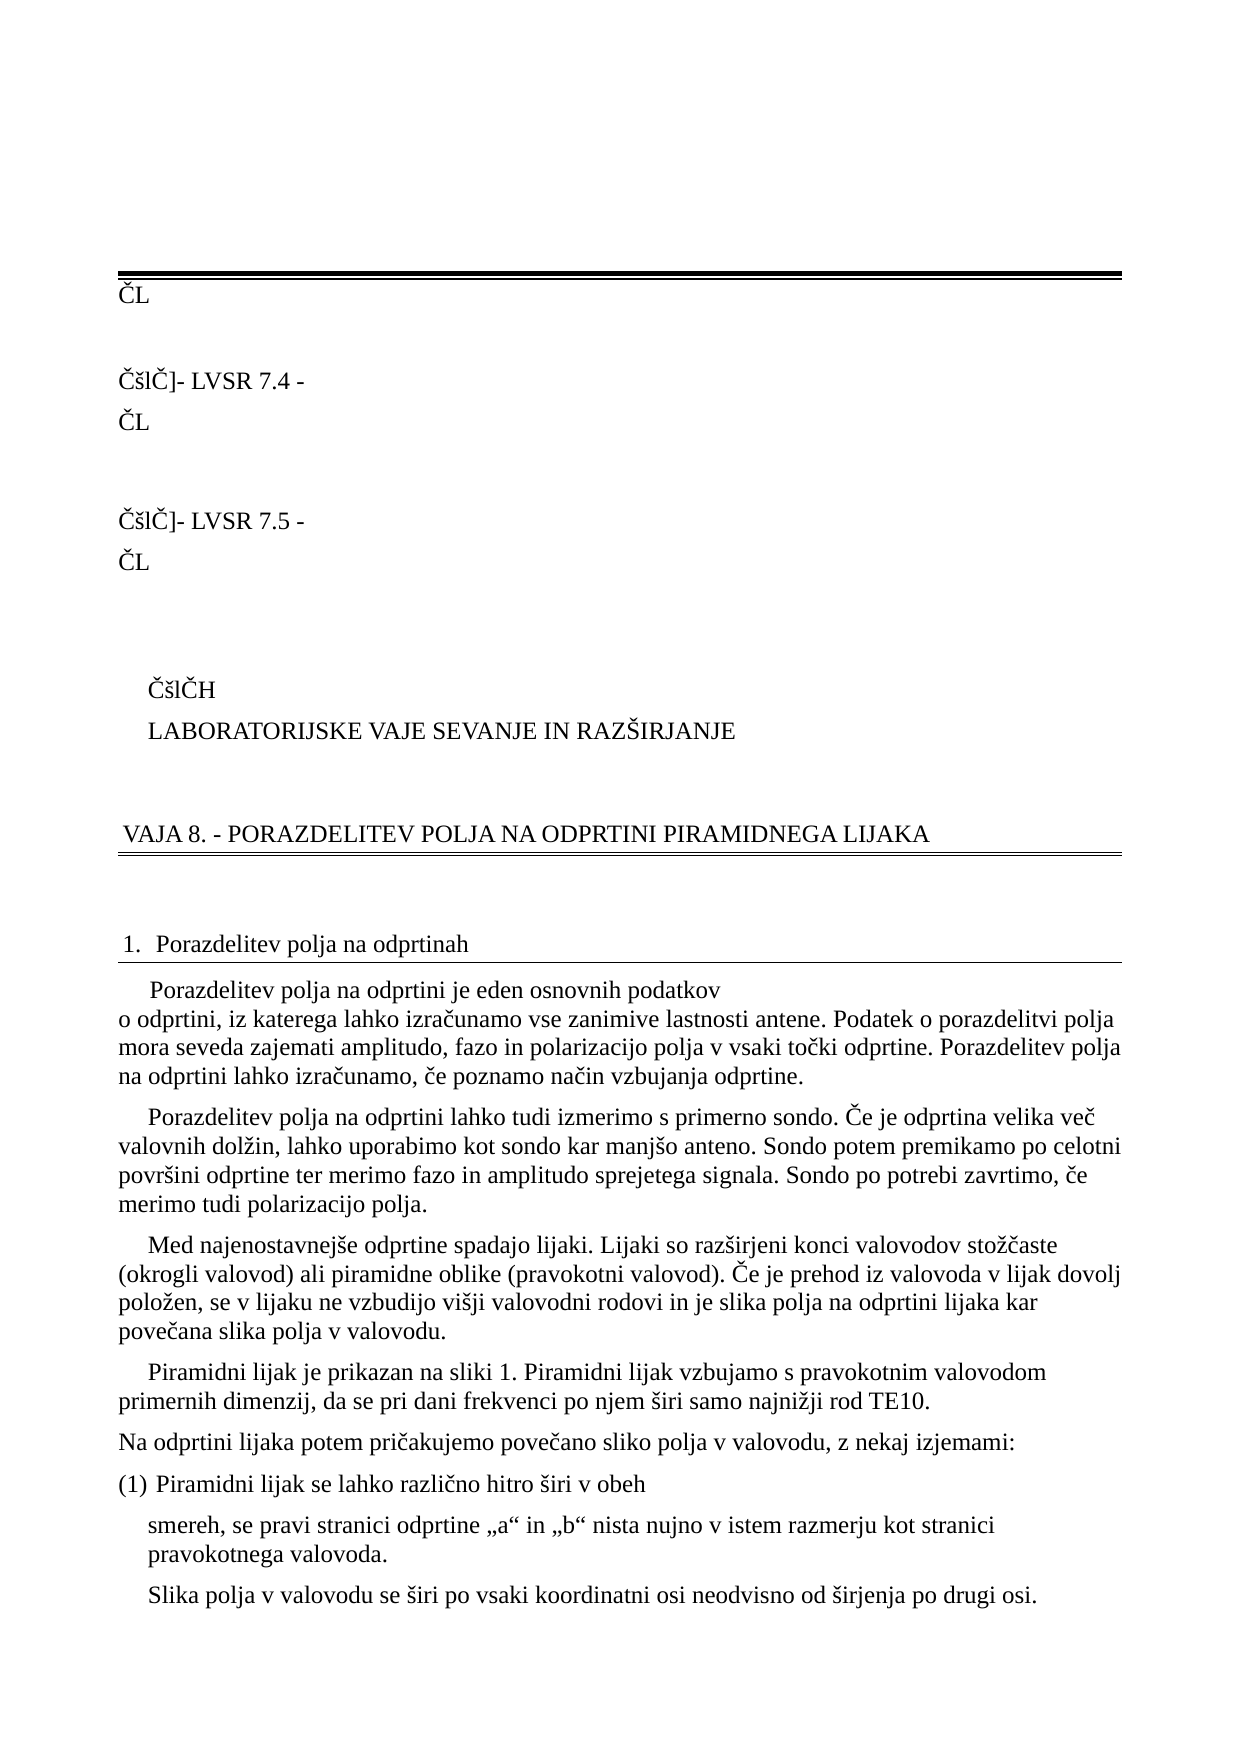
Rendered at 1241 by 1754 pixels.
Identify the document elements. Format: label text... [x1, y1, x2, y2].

text ČšlČ]- LVSR 7.5 - [118, 506, 1122, 535]
text ČL [118, 547, 1122, 576]
text (1) Piramidni lijak se lahko različno hitro širi v obeh [118, 1469, 1122, 1497]
text Porazdelitev polja na odprtini lahko tudi izmerimo s primerno sondo. Če je odprtina velika več valovnih dolžin, lahko uporabimo kot sondo kar manjšo anteno. Sondo potem premikamo po celotni površini odprtine ter merimo fazo in amplitudo sprejetega signala. Sondo po potrebi zavrtimo, če merimo tudi polarizacijo polja. [118, 1102, 1122, 1217]
text ČL [118, 407, 1122, 436]
text ČšlČH [148, 675, 1122, 704]
text Slika polja v valovodu se širi po vsaki koordinatni osi neodvisno od širjenja po drugi osi. [148, 1580, 1122, 1609]
text smereh, se pravi stranici odprtine „a“ in „b“ nista nujno v istem razmerju kot stranici pravokotnega valovoda. [148, 1510, 1122, 1567]
text ČL [118, 280, 1122, 309]
text Med najenostavnejše odprtine spadajo lijaki. Lijaki so razširjeni konci valovodov stožčaste (okrogli valovod) ali piramidne oblike (pravokotni valovod). Če je prehod iz valovoda v lijak dovolj položen, se v lijaku ne vzbudijo višji valovodni rodovi in je slika polja na odprtini lijaka kar povečana slika polja v valovodu. [118, 1230, 1122, 1345]
text Porazdelitev polja na odprtini je eden osnovnih podatkov [118, 975, 1122, 1004]
text VAJA 8. - PORAZDELITEV POLJA NA ODPRTINI PIRAMIDNEGA LIJAKA [118, 815, 1122, 852]
text 1. Porazdelitev polja na odprtinah [118, 925, 1122, 962]
text Na odprtini lijaka potem pričakujemo povečano sliko polja v valovodu, z nekaj izjemami: [118, 1427, 1122, 1456]
text LABORATORIJSKE VAJE SEVANJE IN RAZŠIRJANJE [148, 716, 1122, 745]
text Piramidni lijak je prikazan na sliki 1. Piramidni lijak vzbujamo s pravokotnim valovodom primernih dimenzij, da se pri dani frekvenci po njem širi samo najnižji rod TE10. [118, 1357, 1122, 1415]
text ČšlČ]- LVSR 7.4 - [118, 366, 1122, 395]
text o odprtini, iz katerega lahko izračunamo vse zanimive lastnosti antene. Podatek o porazdelitvi polja mora seveda zajemati amplitudo, fazo in polarizacijo polja v vsaki točki odprtine. Porazdelitev polja na odprtini lahko izračunamo, če poznamo način vzbujanja odprtine. [118, 1004, 1122, 1090]
